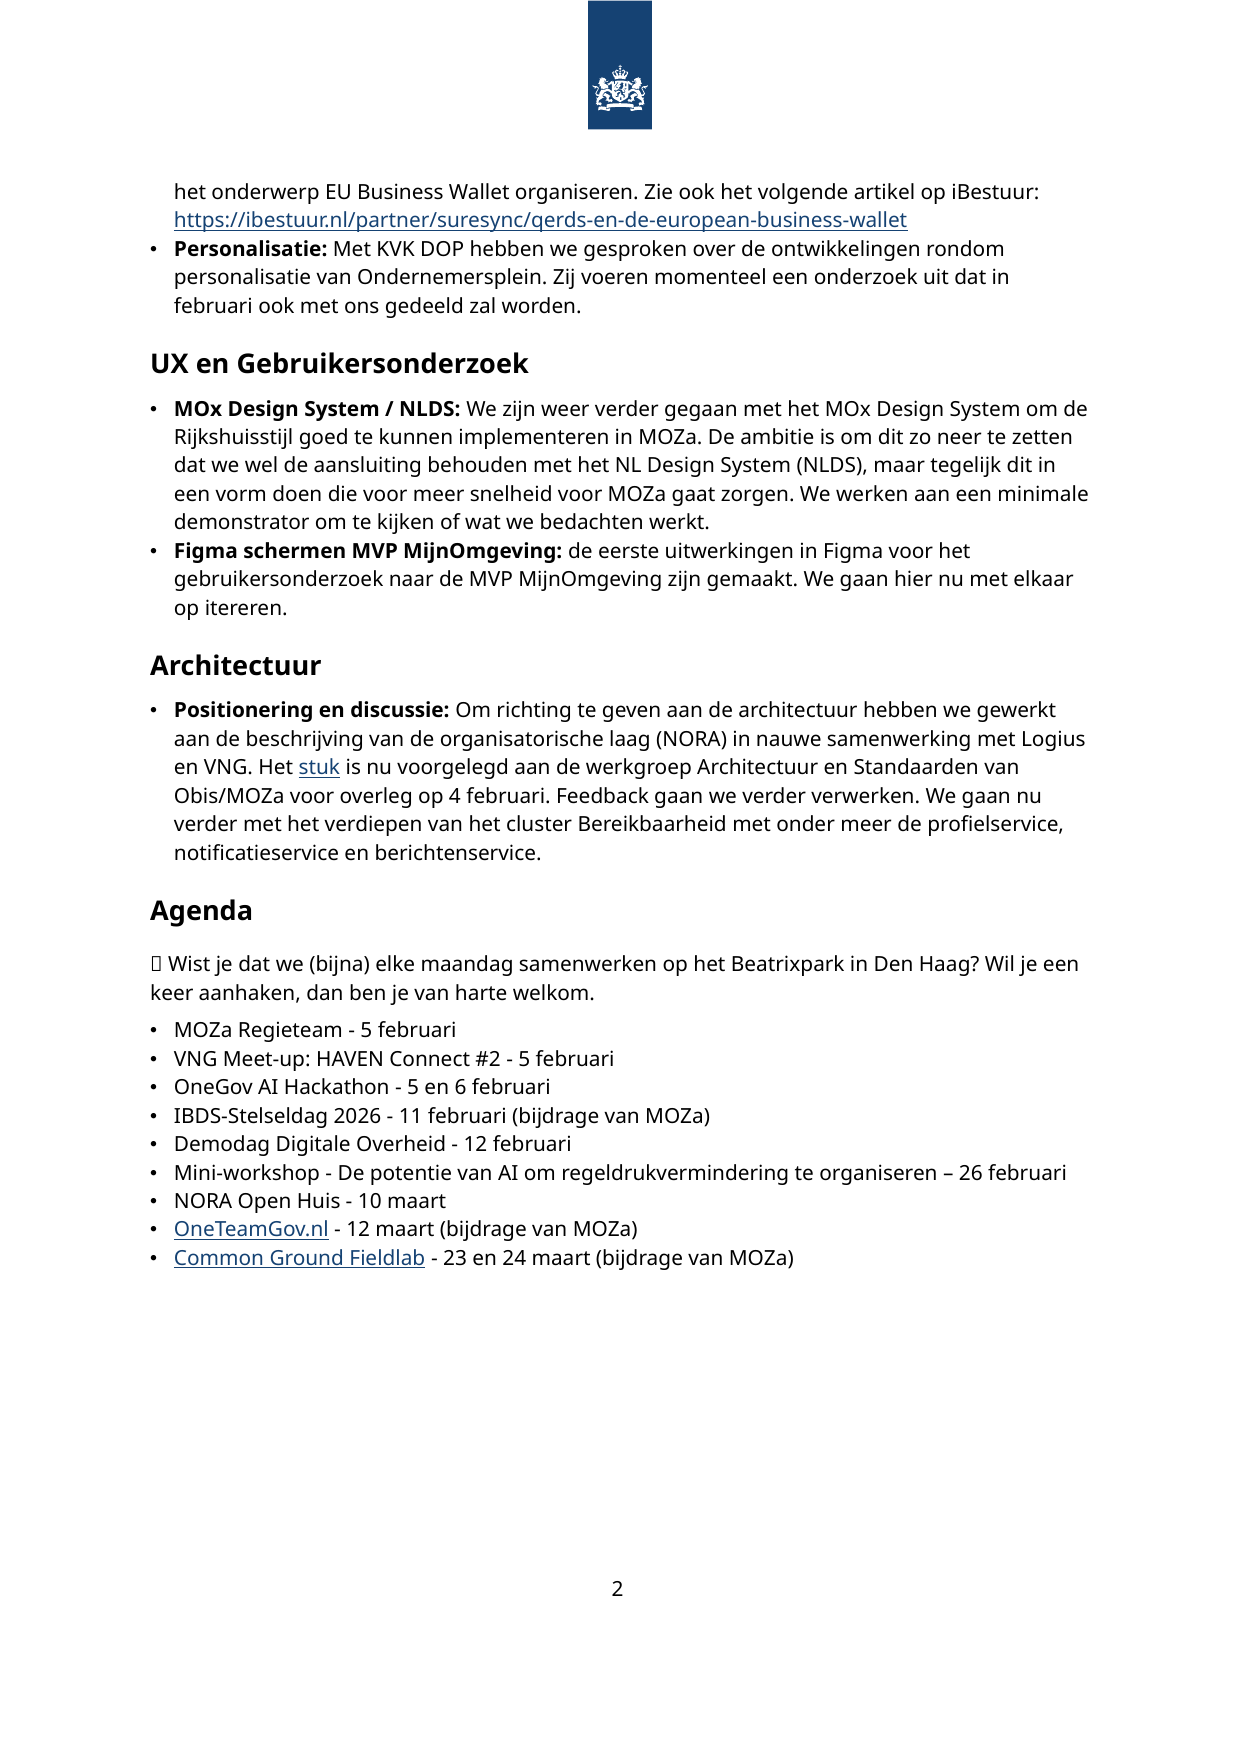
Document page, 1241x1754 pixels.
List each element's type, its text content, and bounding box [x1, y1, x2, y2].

list Personalisatie: Met KVK DOP hebben we gesproken over de ontwikkelingen rondom personalisatie van Ondernemersplein. Zij voeren momenteel een onderzoek uit dat in februari ook met ons gedeeld zal worden. [150, 234, 1090, 319]
list MOZa Regieteam - 5 februari [150, 1015, 1090, 1044]
list het onderwerp EU Business Wallet organiseren. Zie ook het volgende artikel op iBestuur: https://ibestuur.nl/partner/suresync/qerds-en-de-european-business-wallet [150, 177, 1090, 234]
list OneTeamGov.nl - 12 maart (bijdrage van MOZa) [150, 1214, 1090, 1243]
list IBDS-Stelseldag 2026 - 11 februari (bijdrage van MOZa) [150, 1101, 1090, 1129]
list Positionering en discussie: Om richting te geven aan de architectuur hebben we gewerkt aan de beschrijving van de organisatorische laag (NORA) in nauwe samenwerking met Logius en VNG. Het stuk is nu voorgelegd aan de werkgroep Architectuur en Standaarden van Obis/MOZa voor overleg op 4 februari. Feedback gaan we verder verwerken. We gaan nu verder met het verdiepen van het cluster Bereikbaarheid met onder meer de profielservice, notificatieservice en berichtenservice. [150, 696, 1090, 866]
list Common Ground Fieldlab - 23 en 24 maart (bijdrage van MOZa) [150, 1243, 1090, 1271]
subtitle Architectuur [150, 646, 1090, 683]
text 💡 Wist je dat we (bijna) elke maandag samenwerken op het Beatrixpark in Den Haag? Wil je een keer aanhaken, dan ben je van harte welkom. [150, 949, 1090, 1006]
list Mini-workshop - De potentie van AI om regeldrukvermindering te organiseren – 26 februari [150, 1158, 1090, 1186]
list OneGov AI Hackathon - 5 en 6 februari [150, 1072, 1090, 1101]
subtitle UX en Gebruikersonderzoek [150, 344, 1090, 381]
list MOx Design System / NLDS: We zijn weer verder gegaan met het MOx Design System om de Rijkshuisstijl goed te kunnen implementeren in MOZa. De ambitie is om dit zo neer te zetten dat we wel de aansluiting behouden met het NL Design System (NLDS), maar tegelijk dit in een vorm doen die voor meer snelheid voor MOZa gaat zorgen. We werken aan een minimale demonstrator om te kijken of wat we bedachten werkt. [150, 394, 1090, 536]
list Demodag Digitale Overheid - 12 februari [150, 1129, 1090, 1158]
list Figma schermen MVP MijnOmgeving: de eerste uitwerkingen in Figma voor het gebruikersonderzoek naar de MVP MijnOmgeving zijn gemaakt. We gaan hier nu met elkaar op itereren. [150, 536, 1090, 621]
subtitle Agenda [150, 891, 1090, 928]
list VNG Meet-up: HAVEN Connect #2 - 5 februari [150, 1044, 1090, 1072]
list NORA Open Huis - 10 maart [150, 1186, 1090, 1214]
